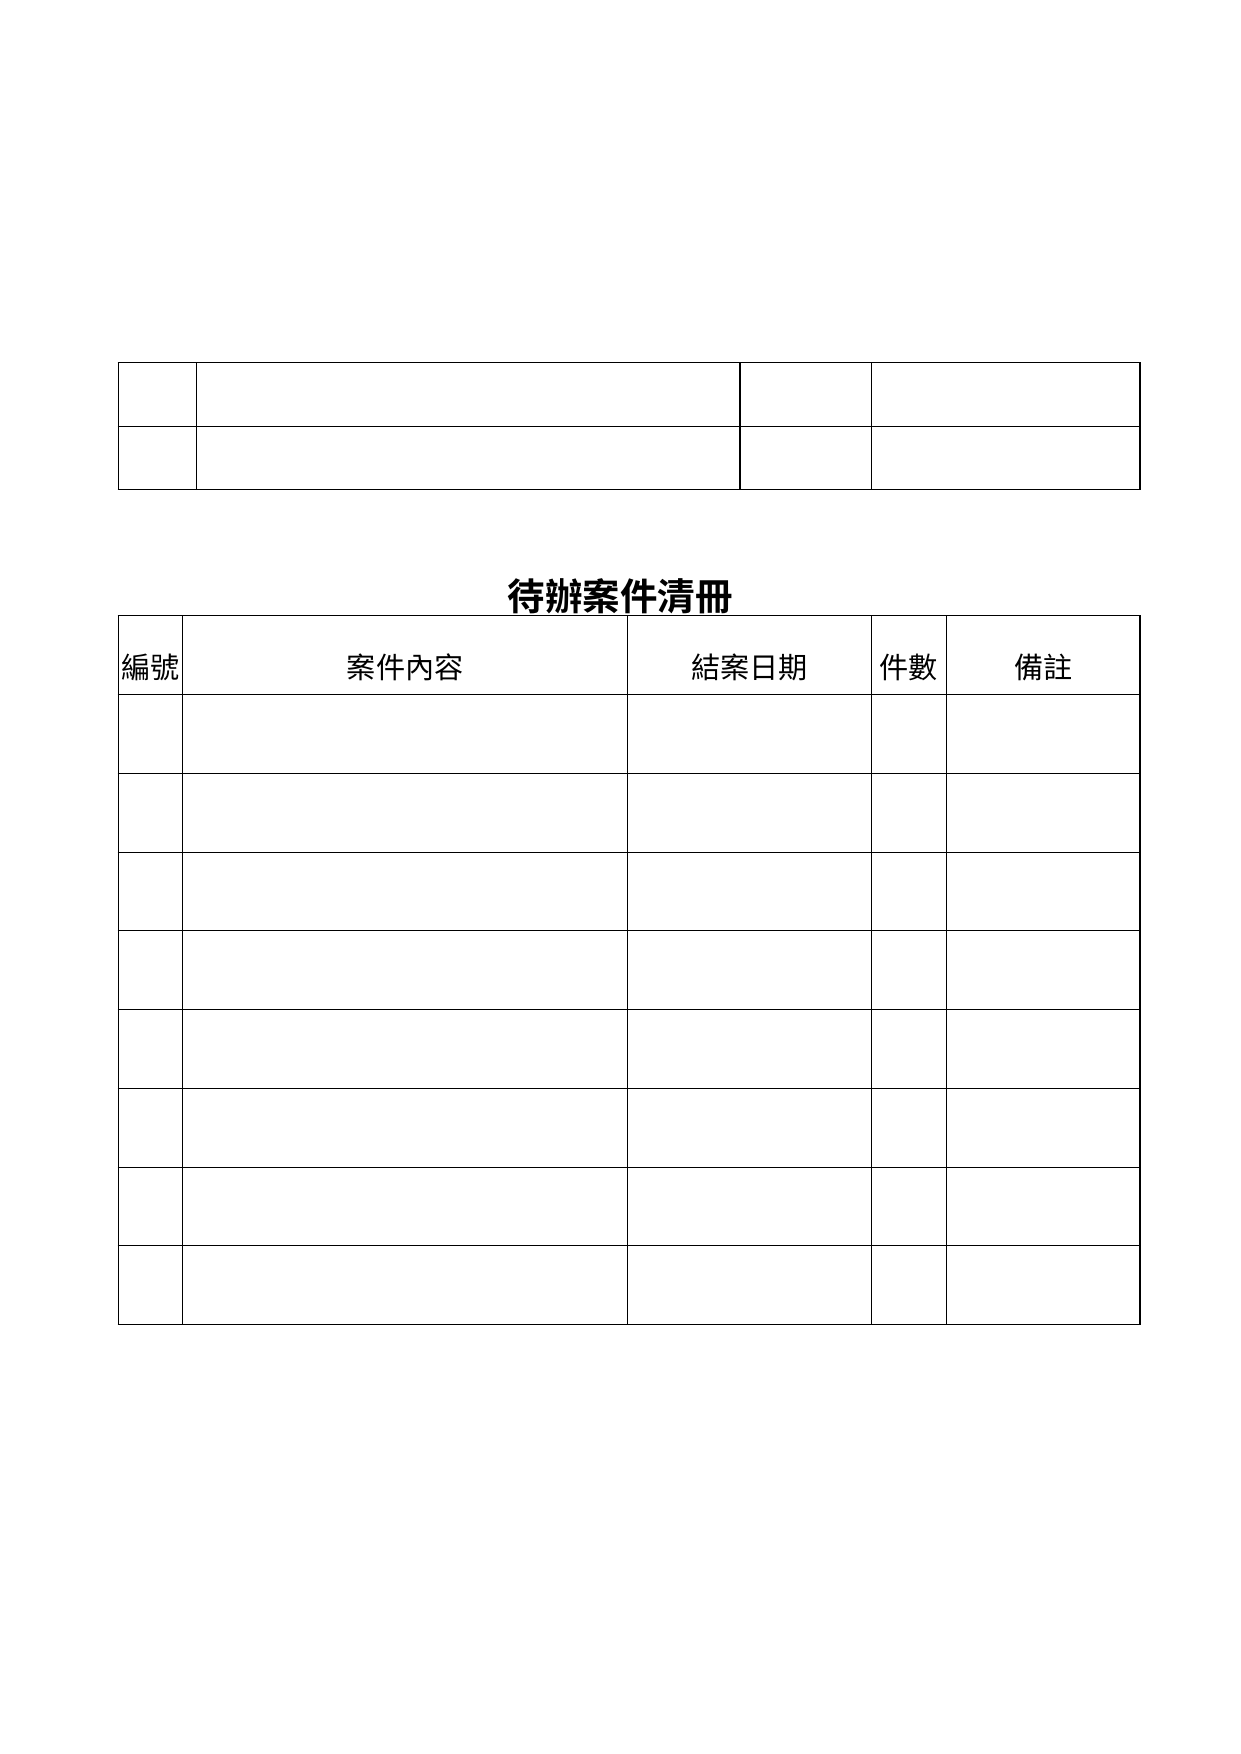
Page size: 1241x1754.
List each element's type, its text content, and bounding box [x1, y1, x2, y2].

table_cell [628, 695, 871, 773]
table_cell [872, 1246, 946, 1324]
table_cell [119, 427, 196, 489]
table_cell [183, 1246, 627, 1324]
table_cell [183, 853, 627, 930]
table_cell [119, 363, 196, 426]
table_cell [119, 695, 182, 773]
table_cell [197, 427, 739, 489]
table_cell [741, 363, 871, 426]
table_cell [119, 1246, 182, 1324]
table_cell [872, 853, 946, 930]
table_header 案件內容 [183, 616, 627, 694]
table_cell [947, 774, 1139, 852]
table_cell [872, 931, 946, 1009]
table_cell [947, 931, 1139, 1009]
table_cell [628, 1246, 871, 1324]
table_cell [872, 1010, 946, 1088]
table_cell [183, 695, 627, 773]
table_cell [872, 363, 1139, 426]
table_cell [119, 1089, 182, 1167]
table_cell [872, 1089, 946, 1167]
table_header 編號 [119, 616, 182, 694]
table_cell [183, 1010, 627, 1088]
table_cell [183, 774, 627, 852]
table_cell [628, 931, 871, 1009]
table_cell [628, 1089, 871, 1167]
table_cell [119, 1010, 182, 1088]
table_cell [947, 1168, 1139, 1245]
table_cell [119, 931, 182, 1009]
table_cell [628, 853, 871, 930]
table_header 備註 [947, 616, 1139, 694]
table_cell [197, 363, 739, 426]
table_header 件數 [872, 616, 946, 694]
table_cell [872, 427, 1139, 489]
table_cell [947, 1089, 1139, 1167]
table_header 結案日期 [628, 616, 871, 694]
table_cell [119, 1168, 182, 1245]
table_cell [119, 774, 182, 852]
table_cell [947, 695, 1139, 773]
table_cell [183, 931, 627, 1009]
table_cell [947, 1010, 1139, 1088]
table_cell [947, 1246, 1139, 1324]
table_cell [872, 1168, 946, 1245]
table_cell [947, 853, 1139, 930]
table_cell [628, 1010, 871, 1088]
table_cell [183, 1168, 627, 1245]
table_cell [119, 853, 182, 930]
table_cell [872, 695, 946, 773]
table_cell [183, 1089, 627, 1167]
table_cell [872, 774, 946, 852]
table_cell [741, 427, 871, 489]
table_cell [628, 774, 871, 852]
text 待辦案件清冊 [118, 553, 1122, 615]
table_cell [628, 1168, 871, 1245]
